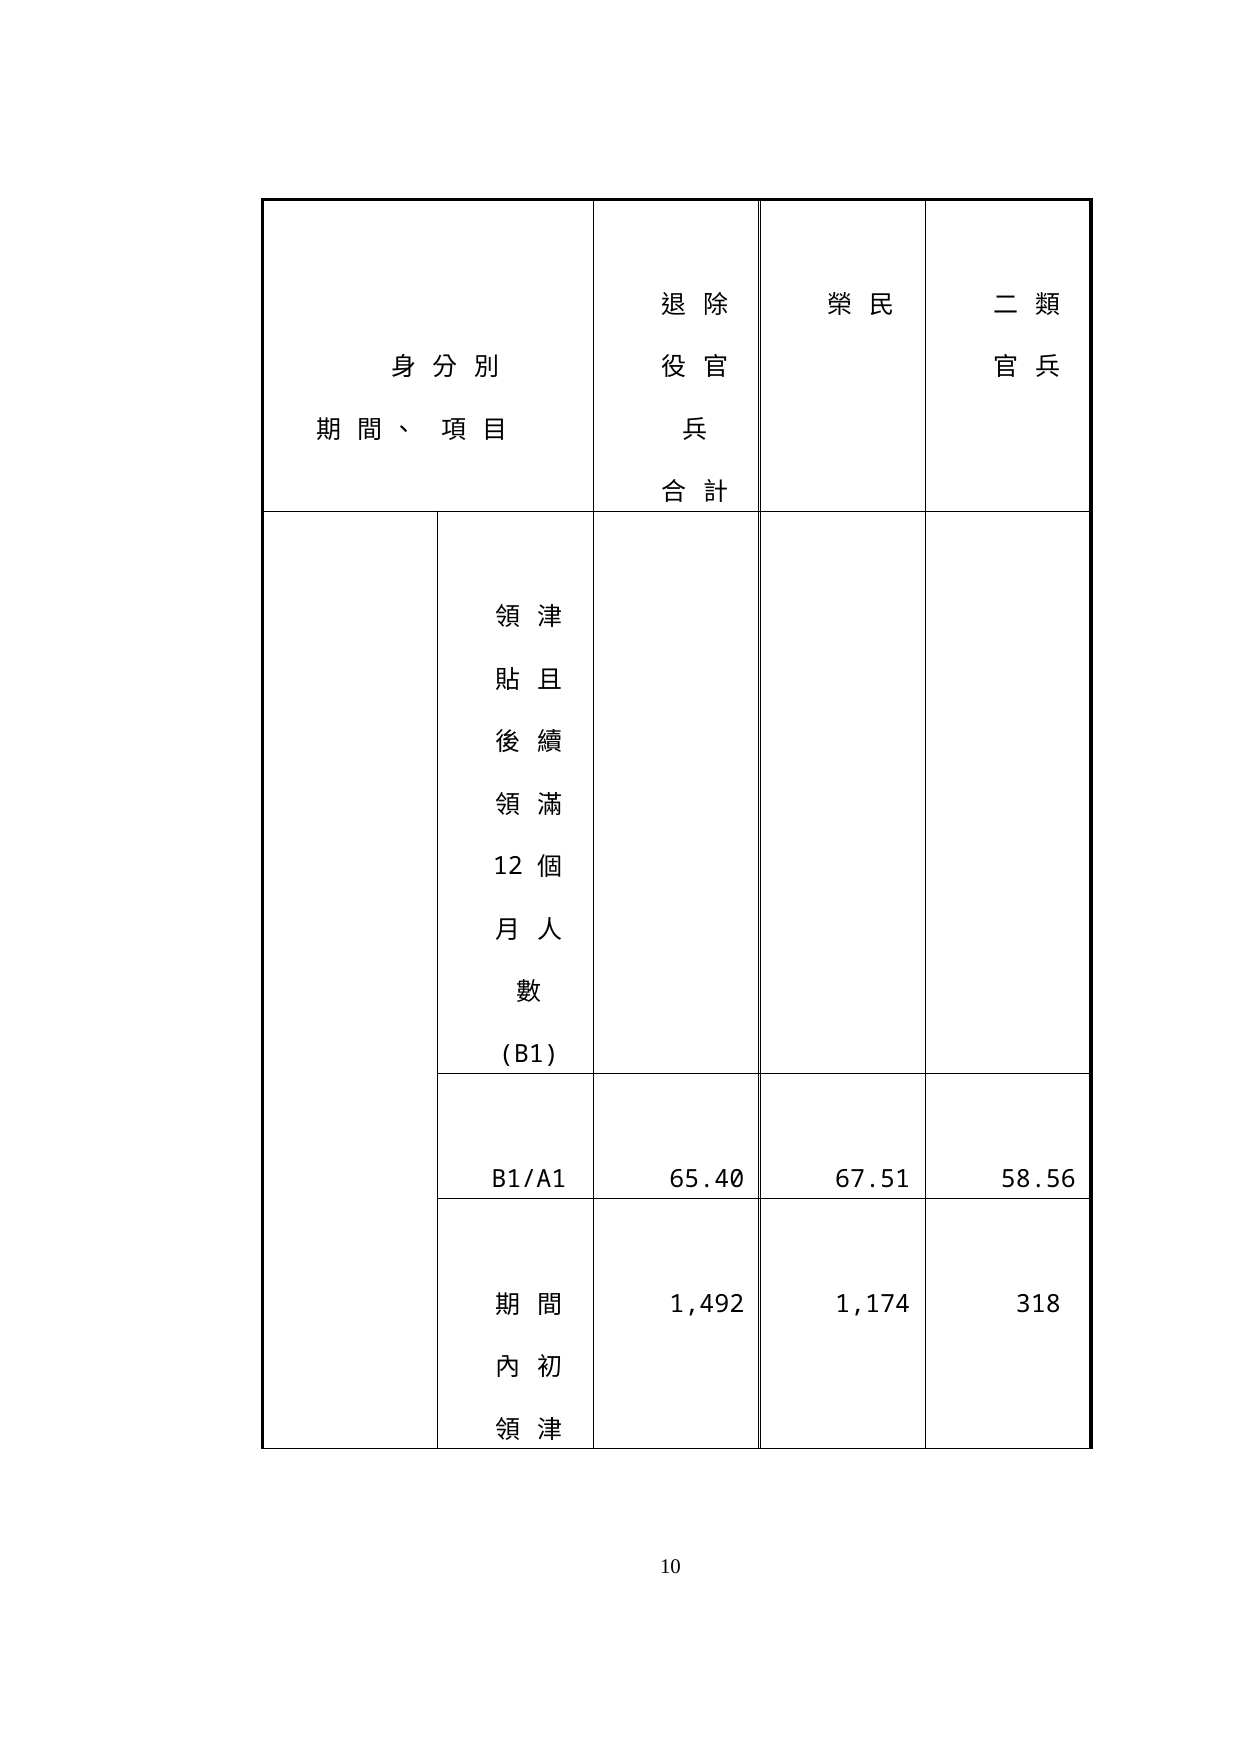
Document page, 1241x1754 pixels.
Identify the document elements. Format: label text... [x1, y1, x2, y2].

table_cell 期間內初領津 [438, 1199, 593, 1448]
table_cell B1/A1 [438, 1074, 593, 1198]
table_header 二類官兵 [926, 201, 1089, 511]
table_cell 67.51 [761, 1074, 925, 1198]
table_cell [926, 512, 1089, 1073]
table_cell 318 [926, 1199, 1089, 1448]
table_header 身分別 期間、項目 [264, 201, 593, 511]
table_cell [594, 512, 758, 1073]
table_header 榮民 [761, 201, 925, 511]
table_cell [264, 512, 437, 1448]
table_header 退除役官兵 合計 [594, 201, 758, 511]
table_cell [761, 512, 925, 1073]
table_cell 65.40 [594, 1074, 758, 1198]
table_cell 58.56 [926, 1074, 1089, 1198]
table_cell 領津貼且後續領滿12個月人數 (B1) [438, 512, 593, 1073]
table_cell 1,492 [594, 1199, 758, 1448]
table_cell 1,174 [761, 1199, 925, 1448]
